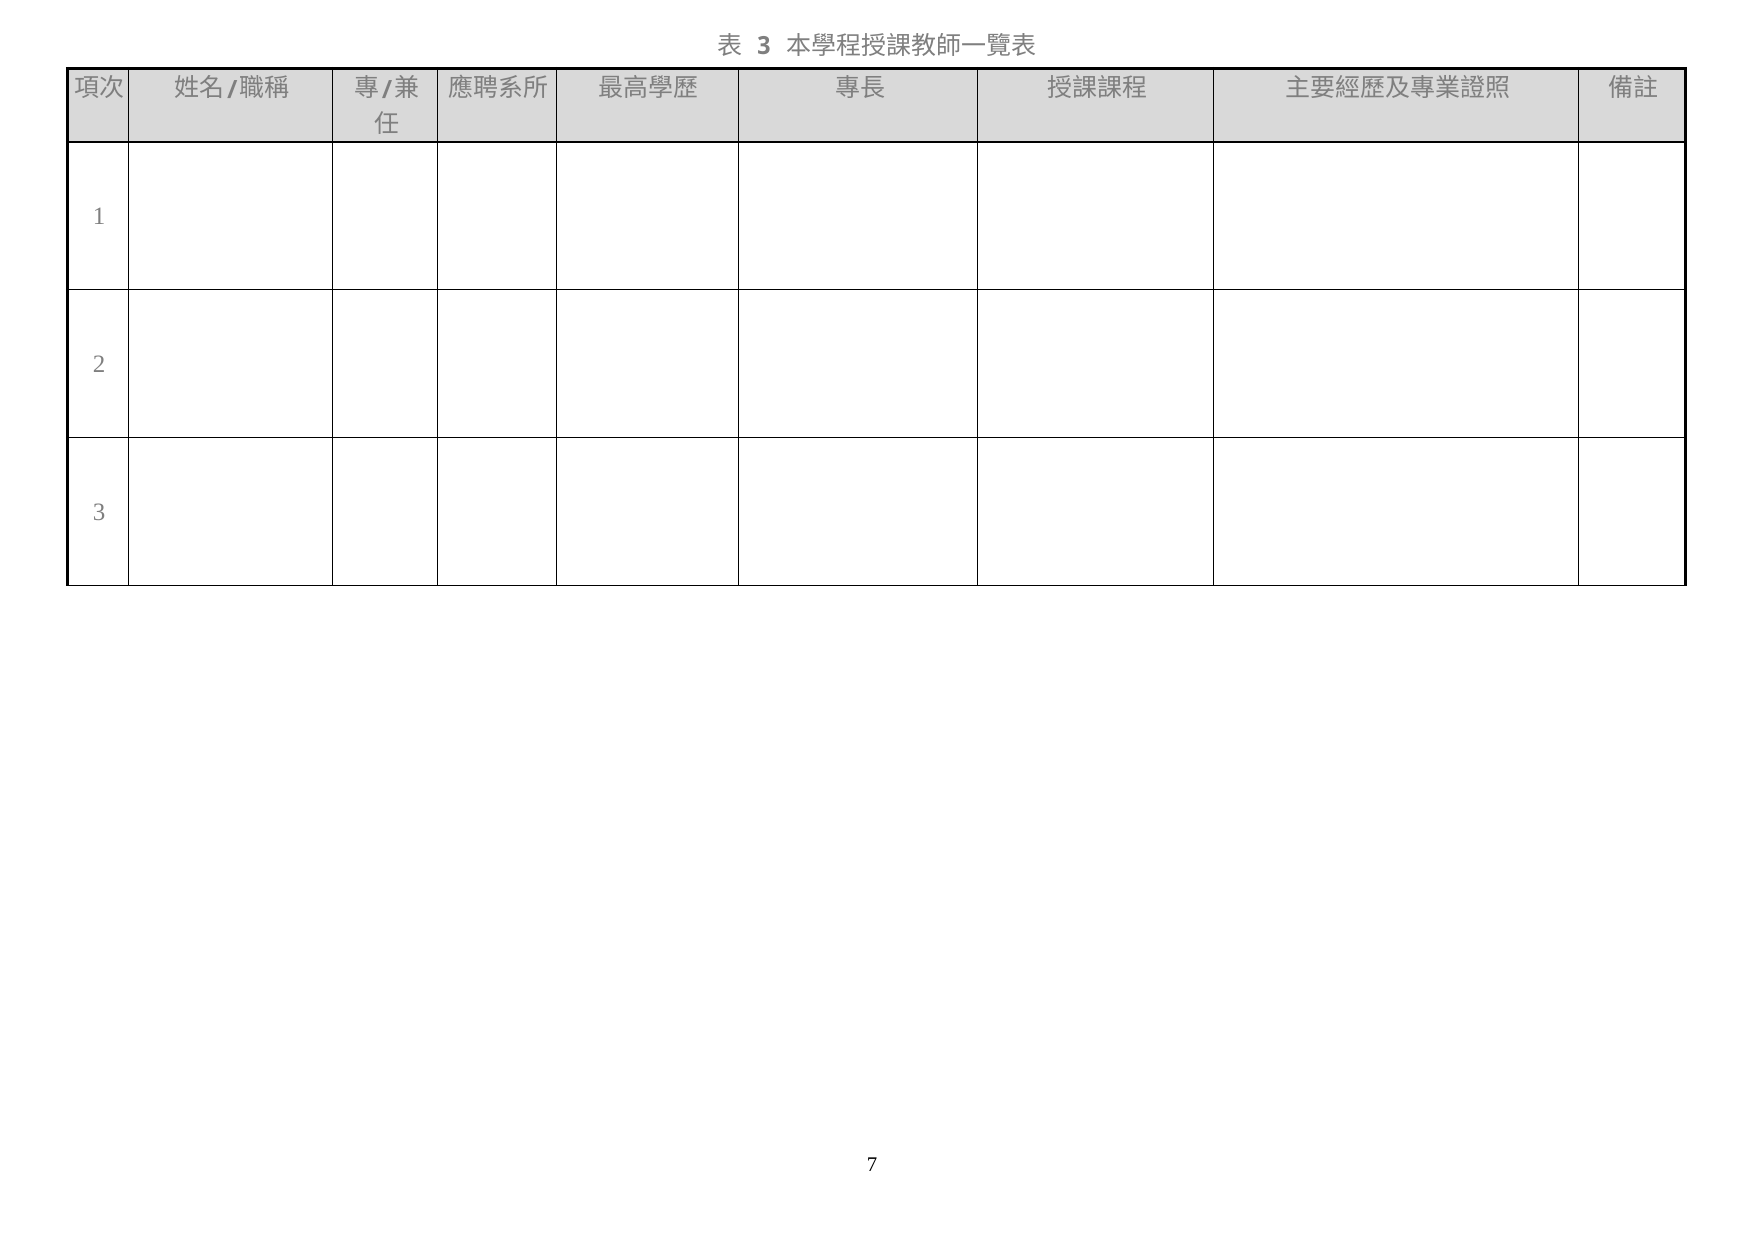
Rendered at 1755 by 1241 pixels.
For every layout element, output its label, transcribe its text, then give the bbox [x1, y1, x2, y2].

table_cell [1214, 290, 1578, 437]
table_header 專/兼任 [333, 70, 437, 141]
table_header 授課課程 [978, 70, 1213, 141]
table_cell [438, 438, 556, 585]
table_cell [1214, 143, 1578, 289]
table_cell [333, 438, 437, 585]
table_cell [557, 143, 738, 289]
table_header 項次 [69, 70, 128, 141]
table_cell 3 [69, 438, 128, 585]
table_cell 1 [69, 143, 128, 289]
table_header 姓名/職稱 [129, 70, 332, 141]
table_cell [129, 438, 332, 585]
table_cell [438, 143, 556, 289]
text 表 3 本學程授課教師一覽表 [54, 26, 1700, 62]
table_cell [557, 290, 738, 437]
table_header 備註 [1579, 70, 1684, 141]
table_cell [333, 143, 437, 289]
table_cell [978, 438, 1213, 585]
table_header 最高學歷 [557, 70, 738, 141]
table_cell [129, 290, 332, 437]
table_cell [978, 143, 1213, 289]
table_cell [739, 143, 977, 289]
table_cell [438, 290, 556, 437]
table_cell [739, 438, 977, 585]
table_cell [1579, 290, 1684, 437]
table_cell [978, 290, 1213, 437]
table_cell [333, 290, 437, 437]
table_cell [1579, 438, 1684, 585]
table_header 主要經歷及專業證照 [1214, 70, 1578, 141]
table_header 應聘系所 [438, 70, 556, 141]
table_cell [129, 143, 332, 289]
table_cell [557, 438, 738, 585]
table_cell [1579, 143, 1684, 289]
table_cell [739, 290, 977, 437]
table_cell [1214, 438, 1578, 585]
table_cell 2 [69, 290, 128, 437]
table_header 專長 [739, 70, 977, 141]
